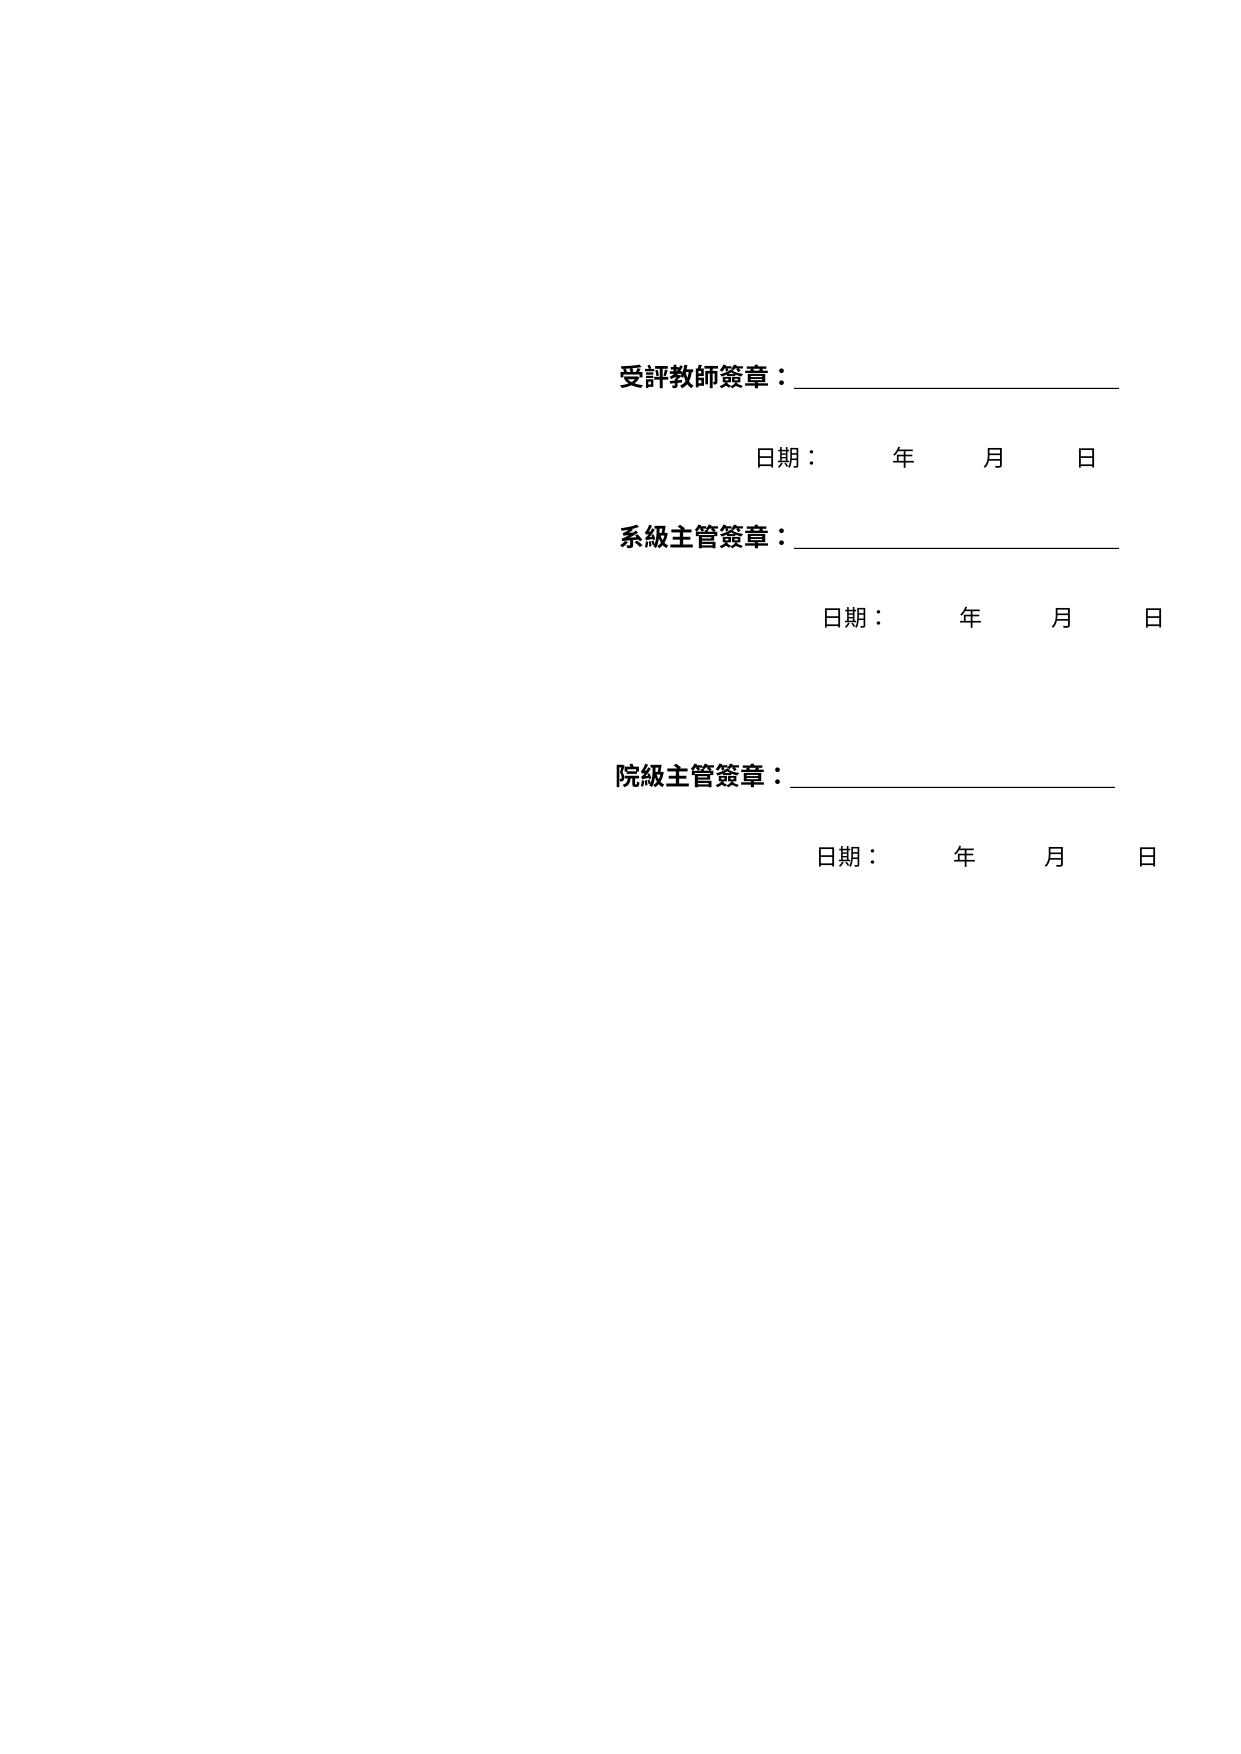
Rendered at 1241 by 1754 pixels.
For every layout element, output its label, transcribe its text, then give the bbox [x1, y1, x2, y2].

text 院級主管簽章：＿＿＿＿＿＿＿＿＿＿＿＿＿ [75, 733, 1115, 796]
text 系級主管簽章：＿＿＿＿＿＿＿＿＿＿＿＿＿ [75, 494, 1165, 556]
text 日期： 年 月 日 [75, 574, 1165, 637]
text 受評教師簽章：＿＿＿＿＿＿＿＿＿＿＿＿＿ [75, 334, 1165, 397]
text 日期： 年 月 日 [75, 415, 1165, 477]
text 日期： 年 月 日 [75, 814, 1165, 876]
